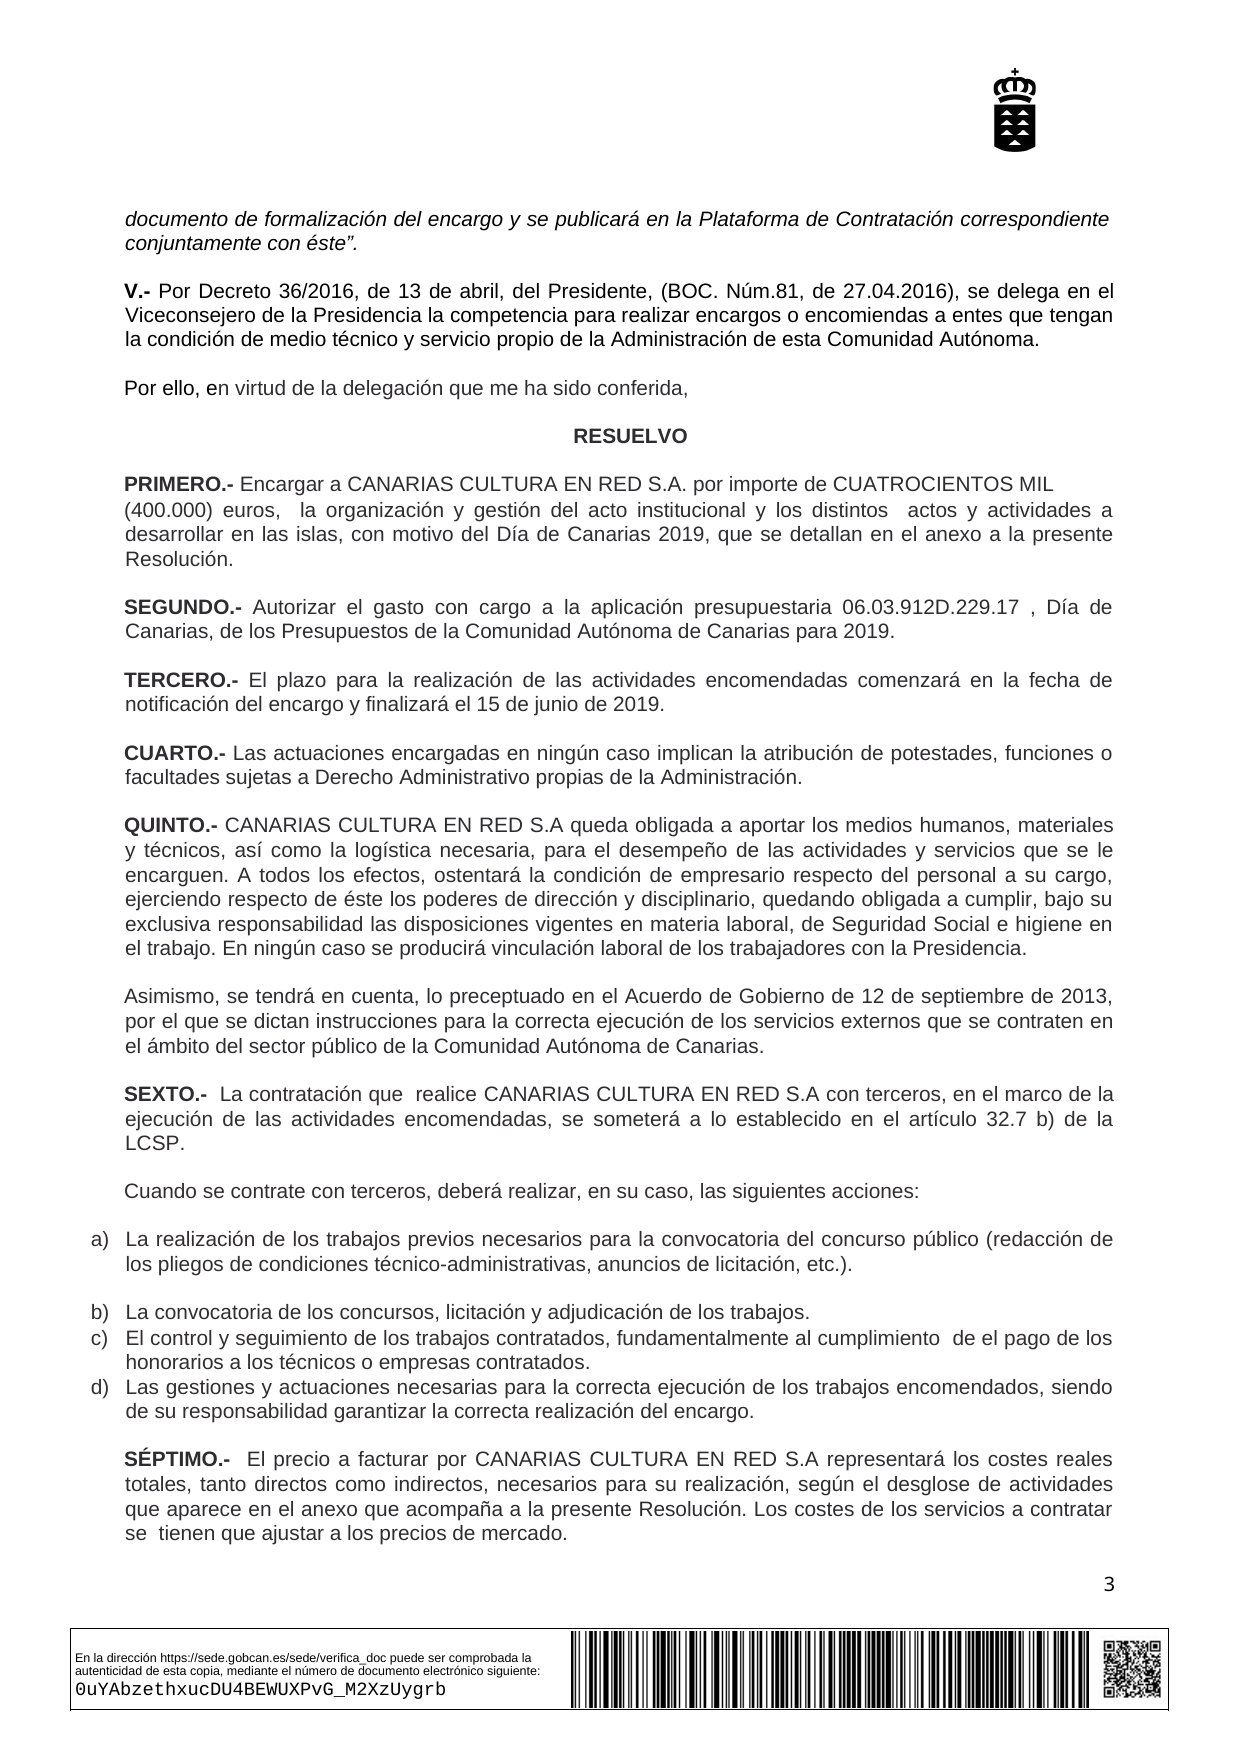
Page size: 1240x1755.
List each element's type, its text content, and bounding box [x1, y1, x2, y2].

text PRIMERO.- Encargar a CANARIAS CULTURA EN RED S.A. por importe de CUATROCIENTOS MIL [124, 472, 1114, 496]
text SÉPTIMO.- El precio a facturar por CANARIAS CULTURA EN RED S.A representará los costes reales totales, tanto directos como indirectos, necesarios para su realización, según el desglose de actividades que aparece en el anexo que acompaña a la presente Resolución. Los costes de los servicios a contratar se tienen que ajustar a los precios de mercado. [124, 1447, 1114, 1545]
text TERCERO.- El plazo para la realización de las actividades encomendadas comenzará en la fecha de notificación del encargo y finalizará el 15 de junio de 2019. [124, 668, 1114, 716]
text SEXTO.- La contratación que realice CANARIAS CULTURA EN RED S.A con terceros, en el marco de la ejecución de las actividades encomendadas, se someterá a lo establecido en el artículo 32.7 b) de la LCSP. [124, 1082, 1115, 1155]
list El control y seguimiento de los trabajos contratados, fundamentalmente al cumplimiento de el pago de los honorarios a los técnicos o empresas contratados. [91, 1325, 1115, 1374]
text documento de formalización del encargo y se publicará en la Plataforma de Contratación correspondiente conjuntamente con éste”. [124, 207, 1114, 254]
text (400.000) euros, la organización y gestión del acto institucional y los distintos actos y actividades a desarrollar en las islas, con motivo del Día de Canarias 2019, que se detallan en el anexo a la presente Resolución. [124, 497, 1114, 571]
text SEGUNDO.- Autorizar el gasto con cargo a la aplicación presupuestaria 06.03.912D.229.17 , Día de Canarias, de los Presupuestos de la Comunidad Autónoma de Canarias para 2019. [124, 595, 1114, 643]
text V.- Por Decreto 36/2016, de 13 de abril, del Presidente, (BOC. Núm.81, de 27.04.2016), se delega en el Viceconsejero de la Presidencia la competencia para realizar encargos o encomiendas a entes que tengan la condición de medio técnico y servicio propio de la Administración de esta Comunidad Autónoma. [124, 279, 1115, 351]
text QUINTO.- CANARIAS CULTURA EN RED S.A queda obligada a aportar los medios humanos, materiales y técnicos, así como la logística necesaria, para el desempeño de las actividades y servicios que se le encarguen. A todos los efectos, ostentará la condición de empresario respecto del personal a su cargo, ejerciendo respecto de éste los poderes de dirección y disciplinario, quedando obligada a cumplir, bajo su exclusiva responsabilidad las disposiciones vigentes en materia laboral, de Seguridad Social e higiene en el trabajo. En ningún caso se producirá vinculación laboral de los trabajadores con la Presidencia. [124, 813, 1114, 960]
text Por ello, en virtud de la delegación que me ha sido conferida, [124, 375, 1114, 399]
subtitle RESUELVO [146, 424, 1115, 448]
text CUARTO.- Las actuaciones encargadas en ningún caso implican la atribución de potestades, funciones o facultades sujetas a Derecho Administrativo propias de la Administración. [124, 740, 1114, 789]
list Las gestiones y actuaciones necesarias para la correcta ejecución de los trabajos encomendados, siendo de su responsabilidad garantizar la correcta realización del encargo. [91, 1374, 1115, 1423]
text Asimismo, se tendrá en cuenta, lo preceptuado en el Acuerdo de Gobierno de 12 de septiembre de 2013, por el que se dictan instrucciones para la correcta ejecución de los servicios externos que se contraten en el ámbito del sector público de la Comunidad Autónoma de Canarias. [124, 984, 1114, 1057]
list La realización de los trabajos previos necesarios para la convocatoria del concurso público (redacción de los pliegos de condiciones técnico-administrativas, anuncios de licitación, etc.). [91, 1227, 1115, 1276]
text Cuando se contrate con terceros, deberá realizar, en su caso, las siguientes acciones: [124, 1179, 1115, 1203]
list La convocatoria de los concursos, licitación y adjudicación de los trabajos. [91, 1300, 1115, 1324]
